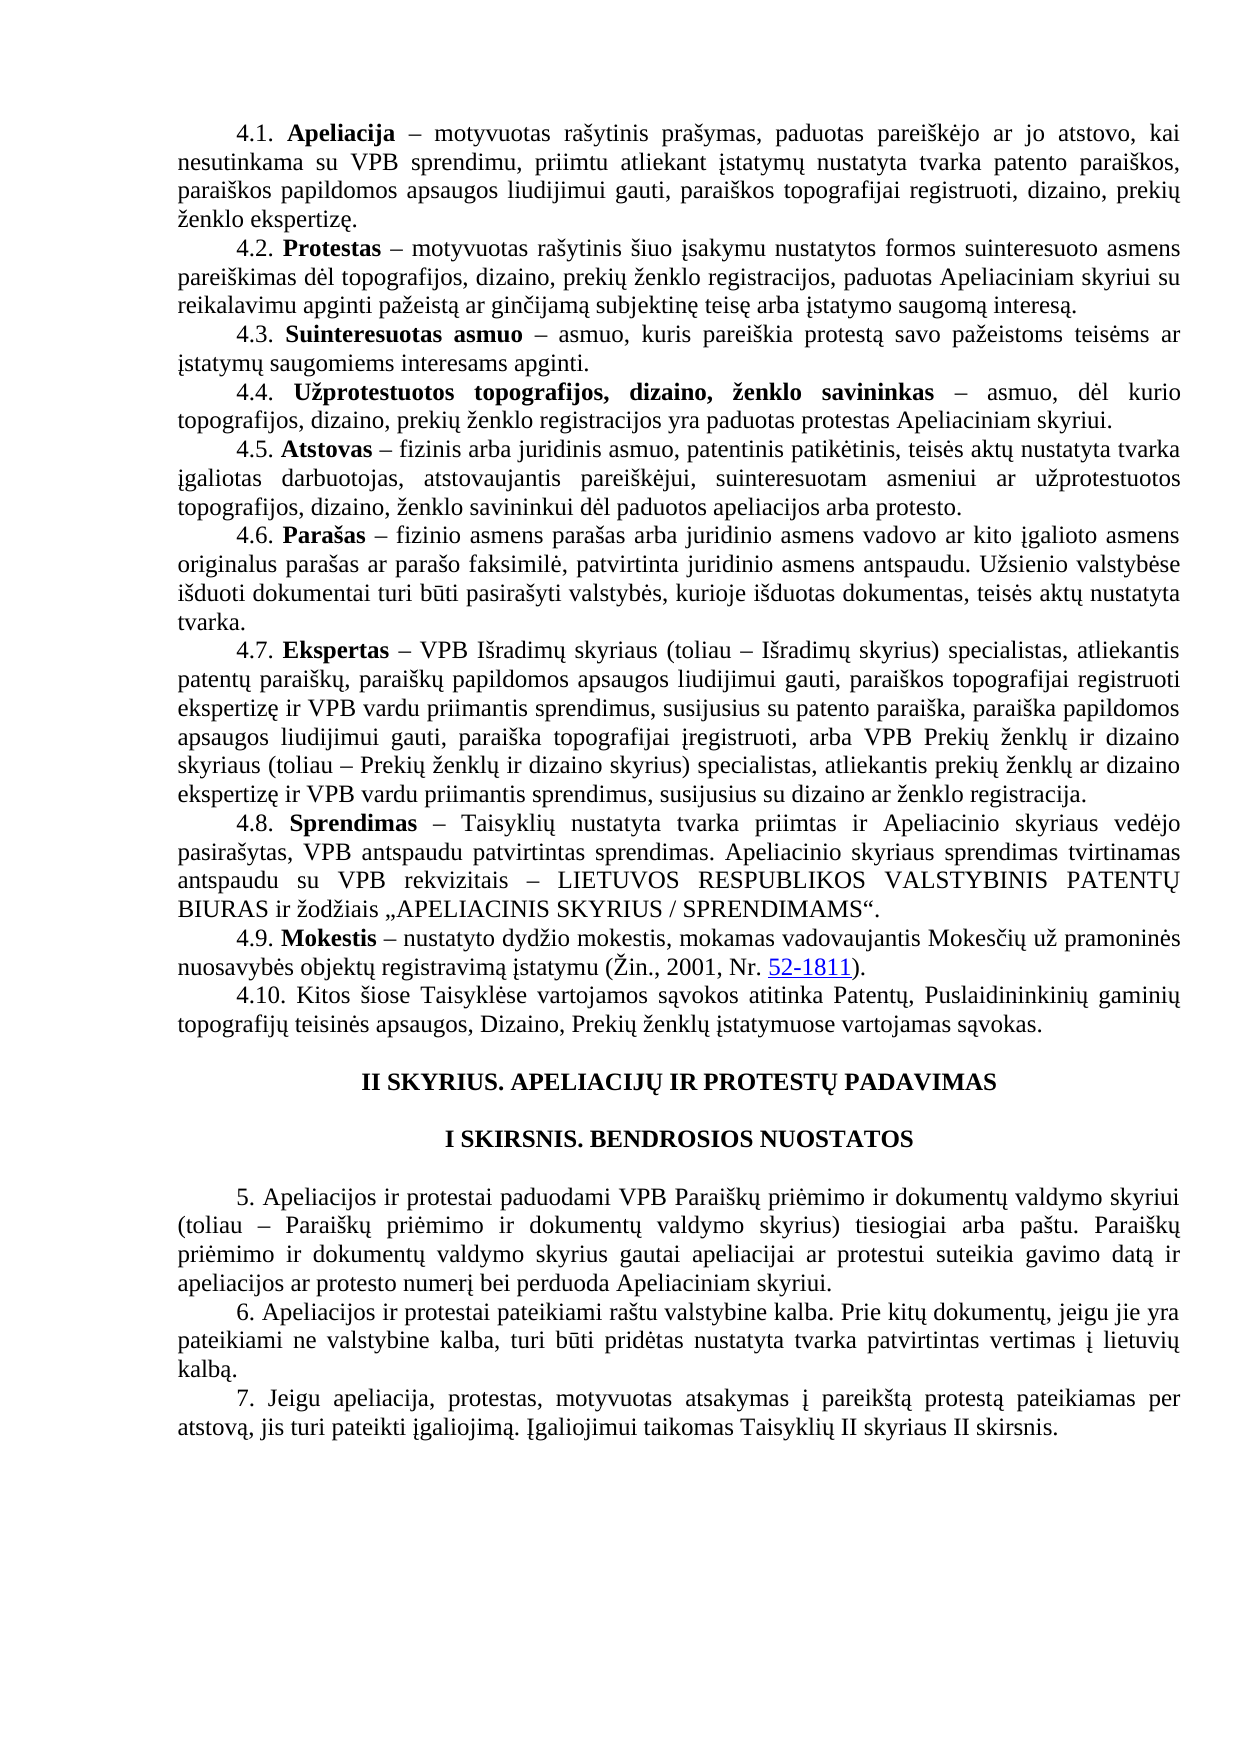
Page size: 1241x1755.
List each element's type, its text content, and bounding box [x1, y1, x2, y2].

text 4.3. Suinteresuotas asmuo – asmuo, kuris pareiškia protestą savo pažeistoms teisėms ar įstatymų saugomiems interesams apginti. [177, 319, 1181, 377]
text 4.2. Protestas – motyvuotas rašytinis šiuo įsakymu nustatytos formos suinteresuoto asmens pareiškimas dėl topografijos, dizaino, prekių ženklo registracijos, paduotas Apeliaciniam skyriui su reikalavimu apginti pažeistą ar ginčijamą subjektinę teisę arba įstatymo saugomą interesą. [177, 233, 1181, 319]
text 5. Apeliacijos ir protestai paduodami VPB Paraiškų priėmimo ir dokumentų valdymo skyriui (toliau – Paraiškų priėmimo ir dokumentų valdymo skyrius) tiesiogiai arba paštu. Paraiškų priėmimo ir dokumentų valdymo skyrius gautai apeliacijai ar protestui suteikia gavimo datą ir apeliacijos ar protesto numerį bei perduoda Apeliaciniam skyriui. [177, 1182, 1181, 1297]
text 6. Apeliacijos ir protestai pateikiami raštu valstybine kalba. Prie kitų dokumentų, jeigu jie yra pateikiami ne valstybine kalba, turi būti pridėtas nustatyta tvarka patvirtintas vertimas į lietuvių kalbą. [177, 1297, 1181, 1383]
text 4.9. Mokestis – nustatyto dydžio mokestis, mokamas vadovaujantis Mokesčių už pramoninės nuosavybės objektų registravimą įstatymu (Žin., 2001, Nr. 52-1811). [177, 923, 1181, 981]
text 4.4. Užprotestuotos topografijos, dizaino, ženklo savininkas – asmuo, dėl kurio topografijos, dizaino, prekių ženklo registracijos yra paduotas protestas Apeliaciniam skyriui. [177, 377, 1181, 434]
text 4.5. Atstovas – fizinis arba juridinis asmuo, patentinis patikėtinis, teisės aktų nustatyta tvarka įgaliotas darbuotojas, atstovaujantis pareiškėjui, suinteresuotam asmeniui ar užprotestuotos topografijos, dizaino, ženklo savininkui dėl paduotos apeliacijos arba protesto. [177, 434, 1181, 521]
text 4.6. Parašas – fizinio asmens parašas arba juridinio asmens vadovo ar kito įgalioto asmens originalus parašas ar parašo faksimilė, patvirtinta juridinio asmens antspaudu. Užsienio valstybėse išduoti dokumentai turi būti pasirašyti valstybės, kurioje išduotas dokumentas, teisės aktų nustatyta tvarka. [177, 521, 1181, 636]
text 7. Jeigu apeliacija, protestas, motyvuotas atsakymas į pareikštą protestą pateikiamas per atstovą, jis turi pateikti įgaliojimą. Įgaliojimui taikomas Taisyklių II skyriaus II skirsnis. [177, 1383, 1181, 1441]
text 4.1. Apeliacija – motyvuotas rašytinis prašymas, paduotas pareiškėjo ar jo atstovo, kai nesutinkama su VPB sprendimu, priimtu atliekant įstatymų nustatyta tvarka patento paraiškos, paraiškos papildomos apsaugos liudijimui gauti, paraiškos topografijai registruoti, dizaino, prekių ženklo ekspertizę. [177, 118, 1181, 233]
text 4.10. Kitos šiose Taisyklėse vartojamos sąvokos atitinka Patentų, Puslaidininkinių gaminių topografijų teisinės apsaugos, Dizaino, Prekių ženklų įstatymuose vartojamas sąvokas. [177, 981, 1181, 1038]
text II SKYRIUS. APELIACIJŲ IR PROTESTŲ PADAVIMAS [177, 1067, 1181, 1096]
text I SKIRSNIS. BENDROSIOS NUOSTATOS [177, 1124, 1181, 1153]
text 4.8. Sprendimas – Taisyklių nustatyta tvarka priimtas ir Apeliacinio skyriaus vedėjo pasirašytas, VPB antspaudu patvirtintas sprendimas. Apeliacinio skyriaus sprendimas tvirtinamas antspaudu su VPB rekvizitais – LIETUVOS RESPUBLIKOS VALSTYBINIS PATENTŲ BIURAS ir žodžiais „APELIACINIS SKYRIUS / SPRENDIMAMS“. [177, 808, 1181, 923]
text 4.7. Ekspertas – VPB Išradimų skyriaus (toliau – Išradimų skyrius) specialistas, atliekantis patentų paraiškų, paraiškų papildomos apsaugos liudijimui gauti, paraiškos topografijai registruoti ekspertizę ir VPB vardu priimantis sprendimus, susijusius su patento paraiška, paraiška papildomos apsaugos liudijimui gauti, paraiška topografijai įregistruoti, arba VPB Prekių ženklų ir dizaino skyriaus (toliau – Prekių ženklų ir dizaino skyrius) specialistas, atliekantis prekių ženklų ar dizaino ekspertizę ir VPB vardu priimantis sprendimus, susijusius su dizaino ar ženklo registracija. [177, 636, 1181, 808]
